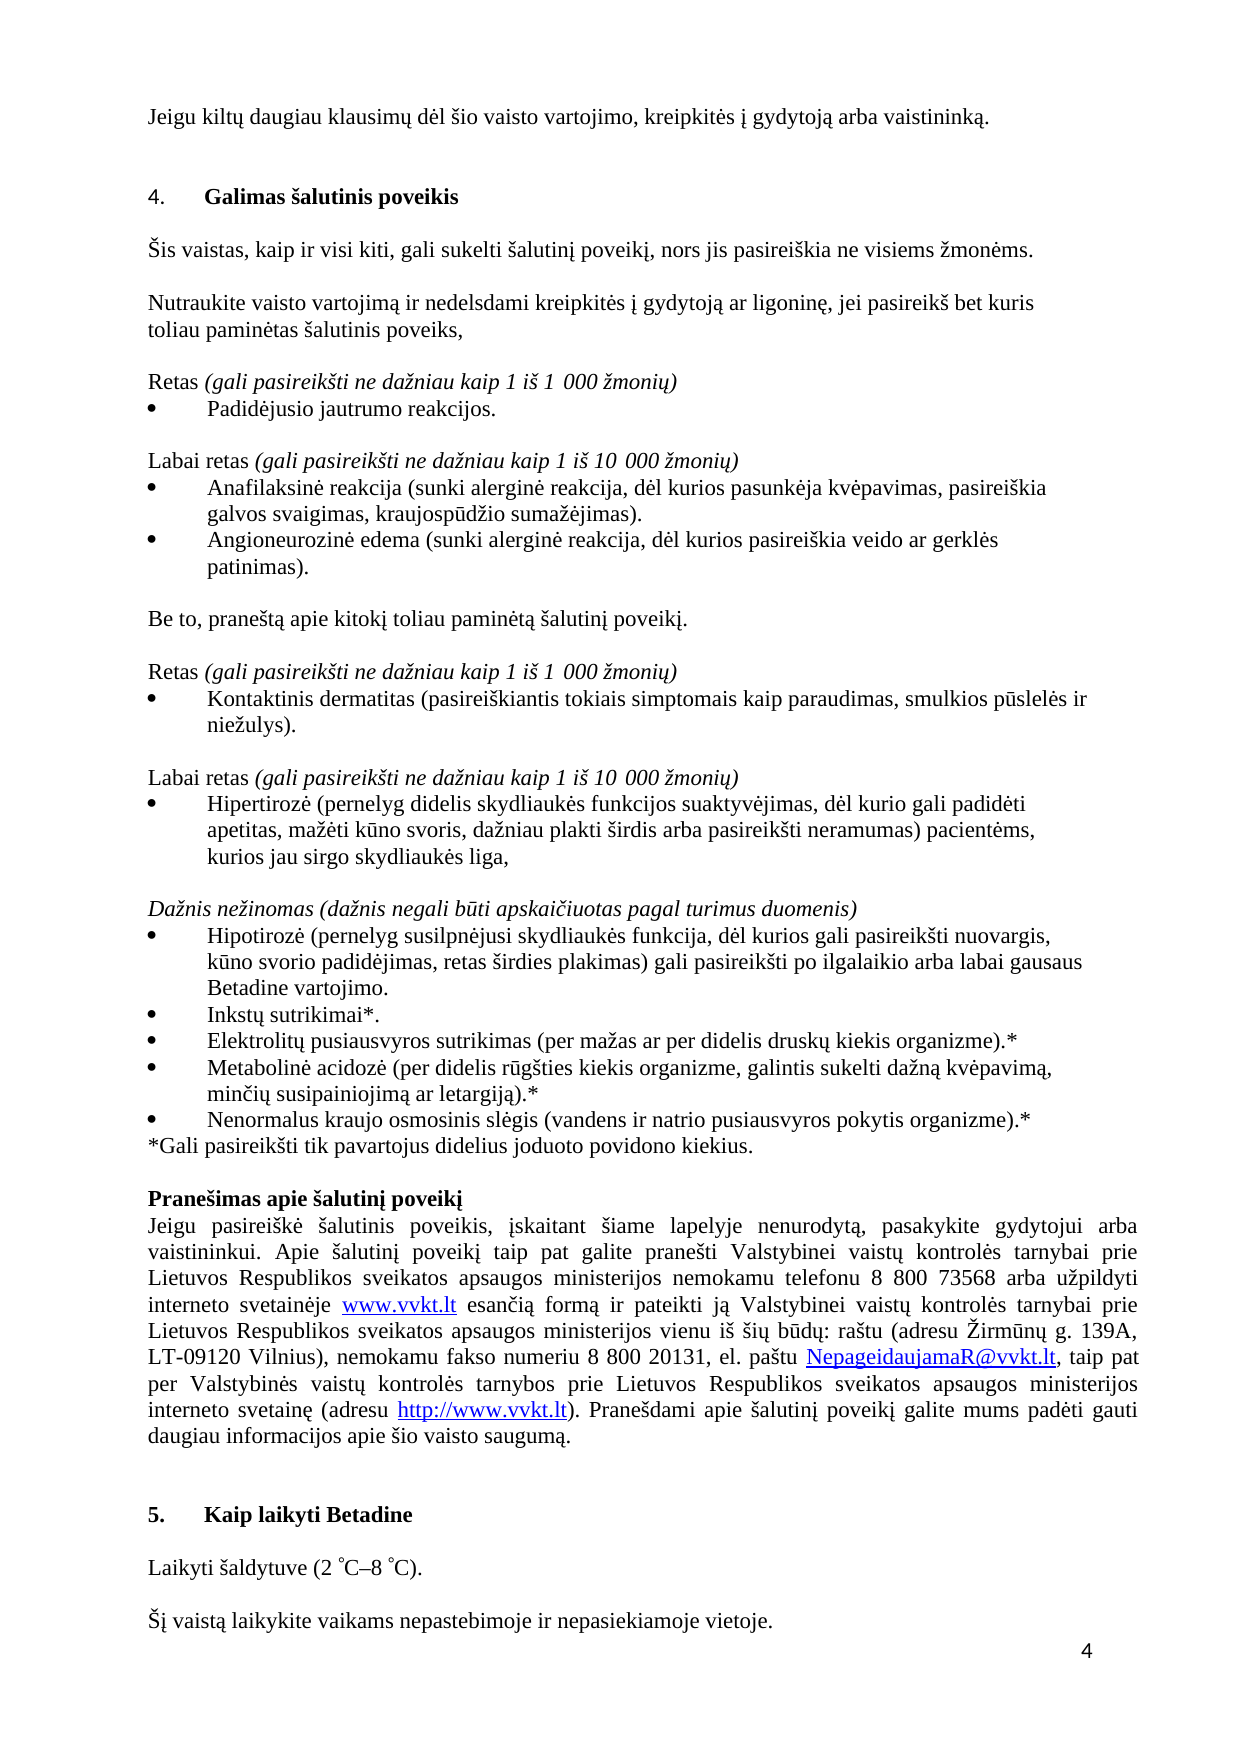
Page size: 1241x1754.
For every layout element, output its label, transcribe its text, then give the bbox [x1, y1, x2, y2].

list Padidėjusio jautrumo reakcijos. [148, 395, 1092, 421]
text Labai retas (gali pasireikšti ne dažniau kaip 1 iš 10 000 žmonių) [148, 447, 1092, 474]
list Elektrolitų pusiausvyros sutrikimas (per mažas ar per didelis druskų kiekis organizme).* [148, 1027, 1092, 1053]
list Kaip laikyti Betadine [148, 1502, 1092, 1528]
text Dažnis nežinomas (dažnis negali būti apskaičiuotas pagal turimus duomenis) [148, 895, 1092, 922]
text Nutraukite vaisto vartojimą ir nedelsdami kreipkitės į gydytoją ar ligoninę, jei pasireikš bet kuris toliau paminėtas šalutinis poveiks, [148, 289, 1092, 342]
text Labai retas (gali pasireikšti ne dažniau kaip 1 iš 10 000 žmonių) [148, 764, 1092, 790]
list Galimas šalutinis poveikis [148, 182, 1092, 210]
list Kontaktinis dermatitas (pasireiškiantis tokiais simptomais kaip paraudimas, smulkios pūslelės ir niežulys). [148, 684, 1092, 737]
text *Gali pasireikšti tik pavartojus didelius joduoto povidono kiekius. [148, 1133, 1092, 1159]
text Jeigu kiltų daugiau klausimų dėl šio vaisto vartojimo, kreipkitės į gydytoją arba vaistininką. [148, 103, 1096, 129]
text Laikyti šaldytuve (2 C–8 C). [148, 1554, 1092, 1581]
text Šį vaistą laikykite vaikams nepastebimoje ir nepasiekiamoje vietoje. [148, 1607, 1092, 1633]
text Retas (gali pasireikšti ne dažniau kaip 1 iš 1 000 žmonių) [148, 368, 1092, 395]
list Hipertirozė (pernelyg didelis skydliaukės funkcijos suaktyvėjimas, dėl kurio gali padidėti apetitas, mažėti kūno svoris, dažniau plakti širdis arba pasireikšti neramumas) pacientėms, kurios jau sirgo skydliaukės liga, [148, 790, 1092, 869]
text Pranešimas apie šalutinį poveikį [148, 1185, 1092, 1212]
list Angioneurozinė edema (sunki alerginė reakcija, dėl kurios pasireiškia veido ar gerklės patinimas). [148, 526, 1092, 579]
list Anafilaksinė reakcija (sunki alerginė reakcija, dėl kurios pasunkėja kvėpavimas, pasireiškia galvos svaigimas, kraujospūdžio sumažėjimas). [148, 474, 1092, 526]
text Jeigu pasireiškė šalutinis poveikis, įskaitant šiame lapelyje nenurodytą, pasakykite gydytojui arba vaistininkui. Apie šalutinį poveikį taip pat galite pranešti Valstybinei vaistų kontrolės tarnybai prie Lietuvos Respublikos sveikatos apsaugos ministerijos nemokamu telefonu 8 800 73568 arba užpildyti interneto svetainėje www.vvkt.lt esančią formą ir pateikti ją Valstybinei vaistų kontrolės tarnybai prie Lietuvos Respublikos sveikatos apsaugos ministerijos vienu iš šių būdų: raštu (adresu Žirmūnų g. 139A, LT-09120 Vilnius), nemokamu fakso numeriu 8 800 20131, el. paštu NepageidaujamaR@vvkt.lt, taip pat per Valstybinės vaistų kontrolės tarnybos prie Lietuvos Respublikos sveikatos apsaugos ministerijos interneto svetainę (adresu http://www.vvkt.lt). Pranešdami apie šalutinį poveikį galite mums padėti gauti daugiau informacijos apie šio vaisto saugumą. [148, 1212, 1139, 1449]
list Inkstų sutrikimai*. [148, 1001, 1092, 1027]
list Hipotirozė (pernelyg susilpnėjusi skydliaukės funkcija, dėl kurios gali pasireikšti nuovargis, kūno svorio padidėjimas, retas širdies plakimas) gali pasireikšti po ilgalaikio arba labai gausaus Betadine vartojimo. [148, 922, 1092, 1001]
list Nenormalus kraujo osmosinis slėgis (vandens ir natrio pusiausvyros pokytis organizme).* [148, 1106, 1092, 1133]
text Šis vaistas, kaip ir visi kiti, gali sukelti šalutinį poveikį, nors jis pasireiškia ne visiems žmonėms. [148, 237, 1092, 263]
text Retas (gali pasireikšti ne dažniau kaip 1 iš 1 000 žmonių) [148, 658, 1092, 684]
list Metabolinė acidozė (per didelis rūgšties kiekis organizme, galintis sukelti dažną kvėpavimą, minčių susipainiojimą ar letargiją).* [148, 1053, 1092, 1106]
text Be to, praneštą apie kitokį toliau paminėtą šalutinį poveikį. [148, 606, 1092, 632]
